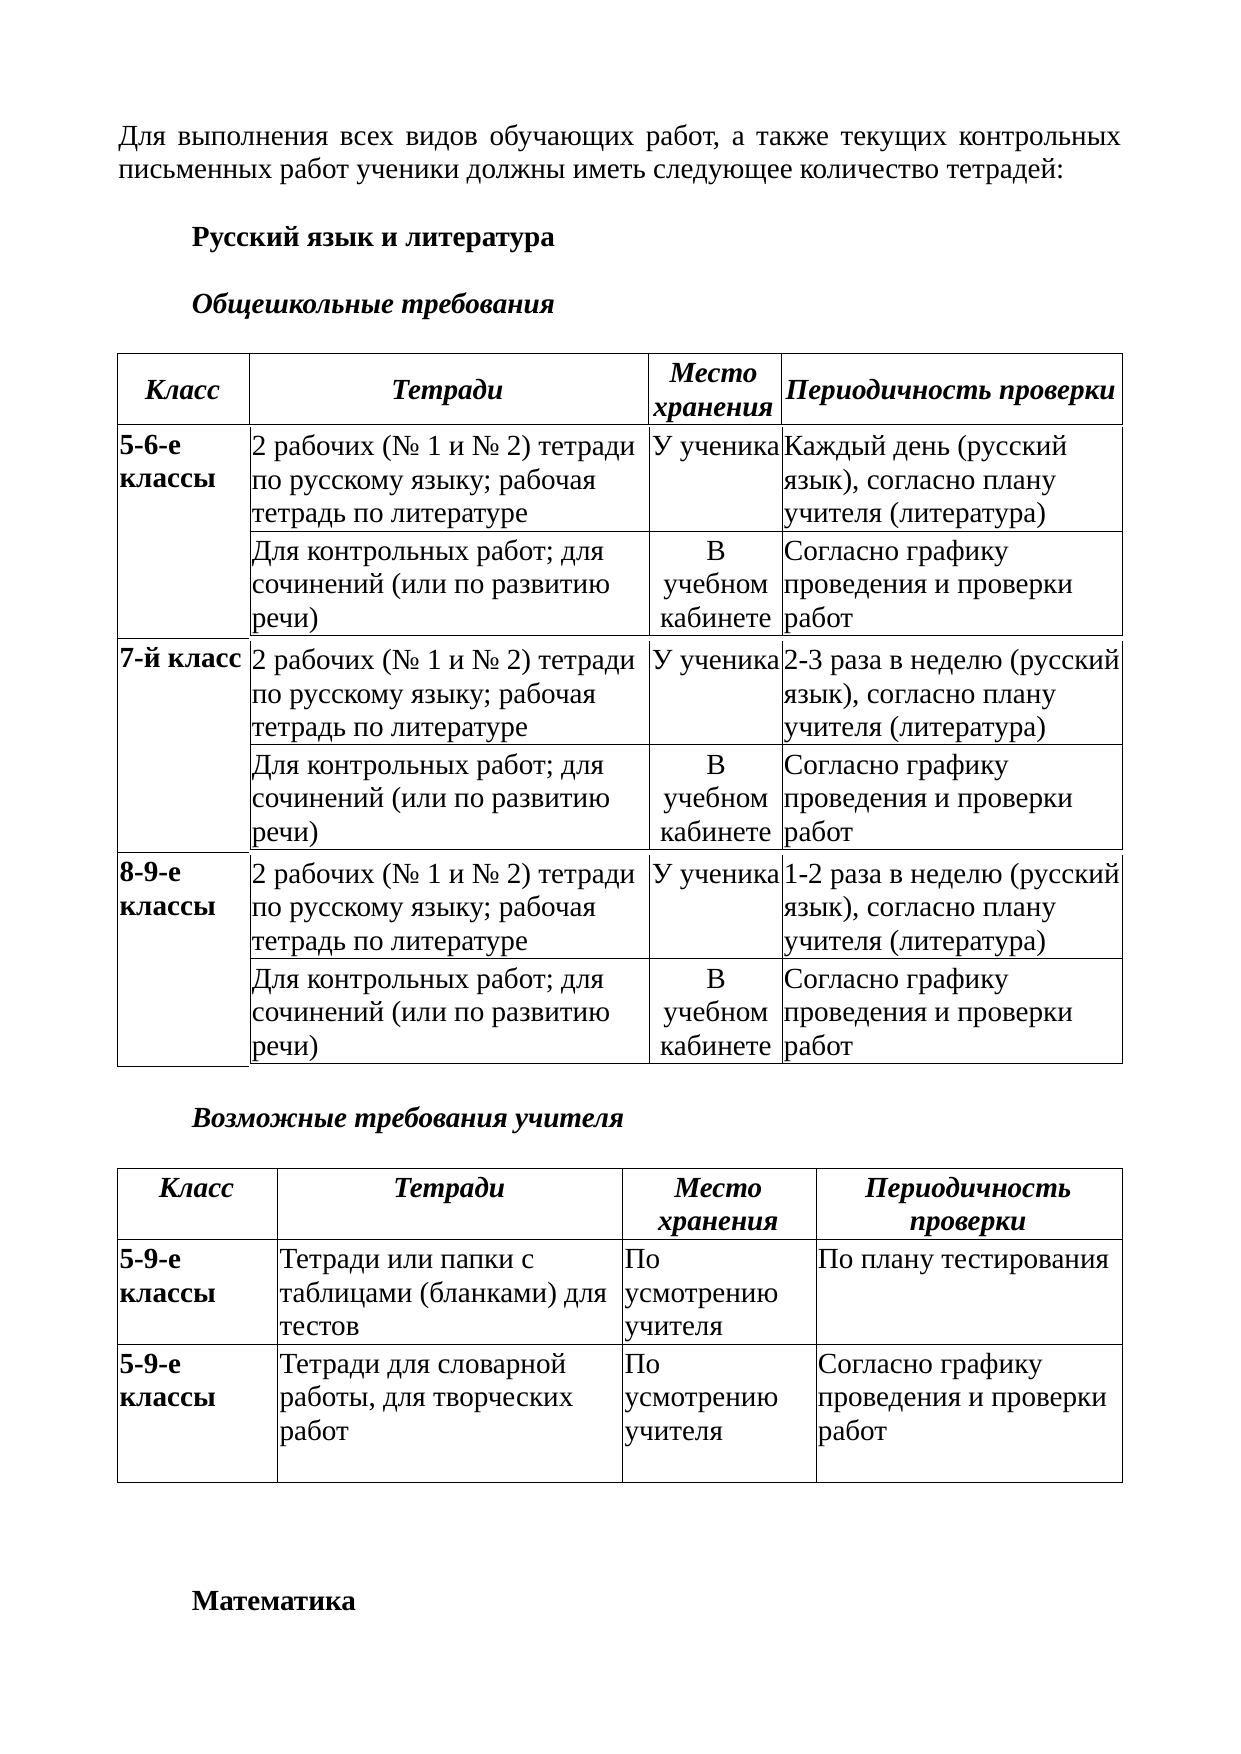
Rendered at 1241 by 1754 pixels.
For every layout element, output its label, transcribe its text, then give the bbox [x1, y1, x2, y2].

text Математика [118, 1583, 1122, 1617]
table_header 2 рабочих (№ 1 и № 2) тетради по русскому языку; рабочая тетрадь по литературе [251, 427, 649, 531]
table_cell 8-9-е классы [118, 853, 249, 1066]
table_header Тетради [250, 354, 648, 424]
text Русский язык и литература [118, 219, 1122, 252]
table_cell По усмотрению учителя [623, 1345, 816, 1482]
table_cell [249, 852, 1122, 958]
table_header Каждый день (русский язык), согласно плану учителя (литература) [783, 427, 1122, 531]
table_header У ученика [650, 855, 782, 958]
text Возможные требования учителя [118, 1100, 1122, 1134]
table_header Периодичность проверки [782, 354, 1122, 424]
table_cell 5-6-е классы [118, 425, 249, 638]
table_header Класс [118, 1169, 277, 1239]
table_header Место хранения [649, 354, 781, 424]
table_cell В учебном кабинете [650, 532, 782, 635]
table_cell По плану тестирования [817, 1240, 1122, 1343]
text Для выполнения всех видов обучающих работ, а также текущих контрольных письменных работ ученики должны иметь следующее количество тетрадей: [118, 118, 1122, 185]
table_header Место хранения [623, 1169, 816, 1239]
text Общешкольные требования [118, 286, 1122, 319]
table_cell Для контрольных работ; для сочинений (или по развитию речи) [251, 532, 649, 635]
table_header Тетради [278, 1169, 622, 1239]
table_header У ученика [650, 427, 782, 531]
table_cell По усмотрению учителя [623, 1240, 816, 1343]
table_header 2 рабочих (№ 1 и № 2) тетради по русскому языку; рабочая тетрадь по литературе [251, 855, 649, 958]
table_cell Тетради для словарной работы, для творческих работ [278, 1345, 622, 1482]
table_cell 7-й класс [118, 639, 249, 852]
table_cell 5-9-е классы [118, 1240, 277, 1343]
table_cell Согласно графику проведения и проверки работ [783, 745, 1122, 849]
table_header Периодичность проверки [817, 1169, 1122, 1239]
table_header Класс [118, 354, 249, 424]
table_cell Согласно графику проведения и проверки работ [817, 1345, 1122, 1482]
table_header У ученика [650, 641, 782, 744]
table_cell Согласно графику проведения и проверки работ [783, 959, 1122, 1063]
table_cell В учебном кабинете [650, 959, 782, 1063]
table_header 2 рабочих (№ 1 и № 2) тетради по русскому языку; рабочая тетрадь по литературе [251, 641, 649, 744]
table_cell 5-9-е классы [118, 1345, 277, 1482]
table_cell Тетради или папки с таблицами (бланками) для тестов [278, 1240, 622, 1343]
table_cell Для контрольных работ; для сочинений (или по развитию речи) [251, 745, 649, 849]
table_cell Согласно графику проведения и проверки работ [783, 532, 1122, 635]
table_header 1-2 раза в неделю (русский язык), согласно плану учителя (литература) [783, 855, 1122, 958]
table_cell Для контрольных работ; для сочинений (или по развитию речи) [251, 959, 649, 1063]
table_header 2-3 раза в неделю (русский язык), согласно плану учителя (литература) [783, 641, 1122, 744]
table_cell [249, 638, 1122, 744]
table_cell В учебном кабинете [650, 745, 782, 849]
